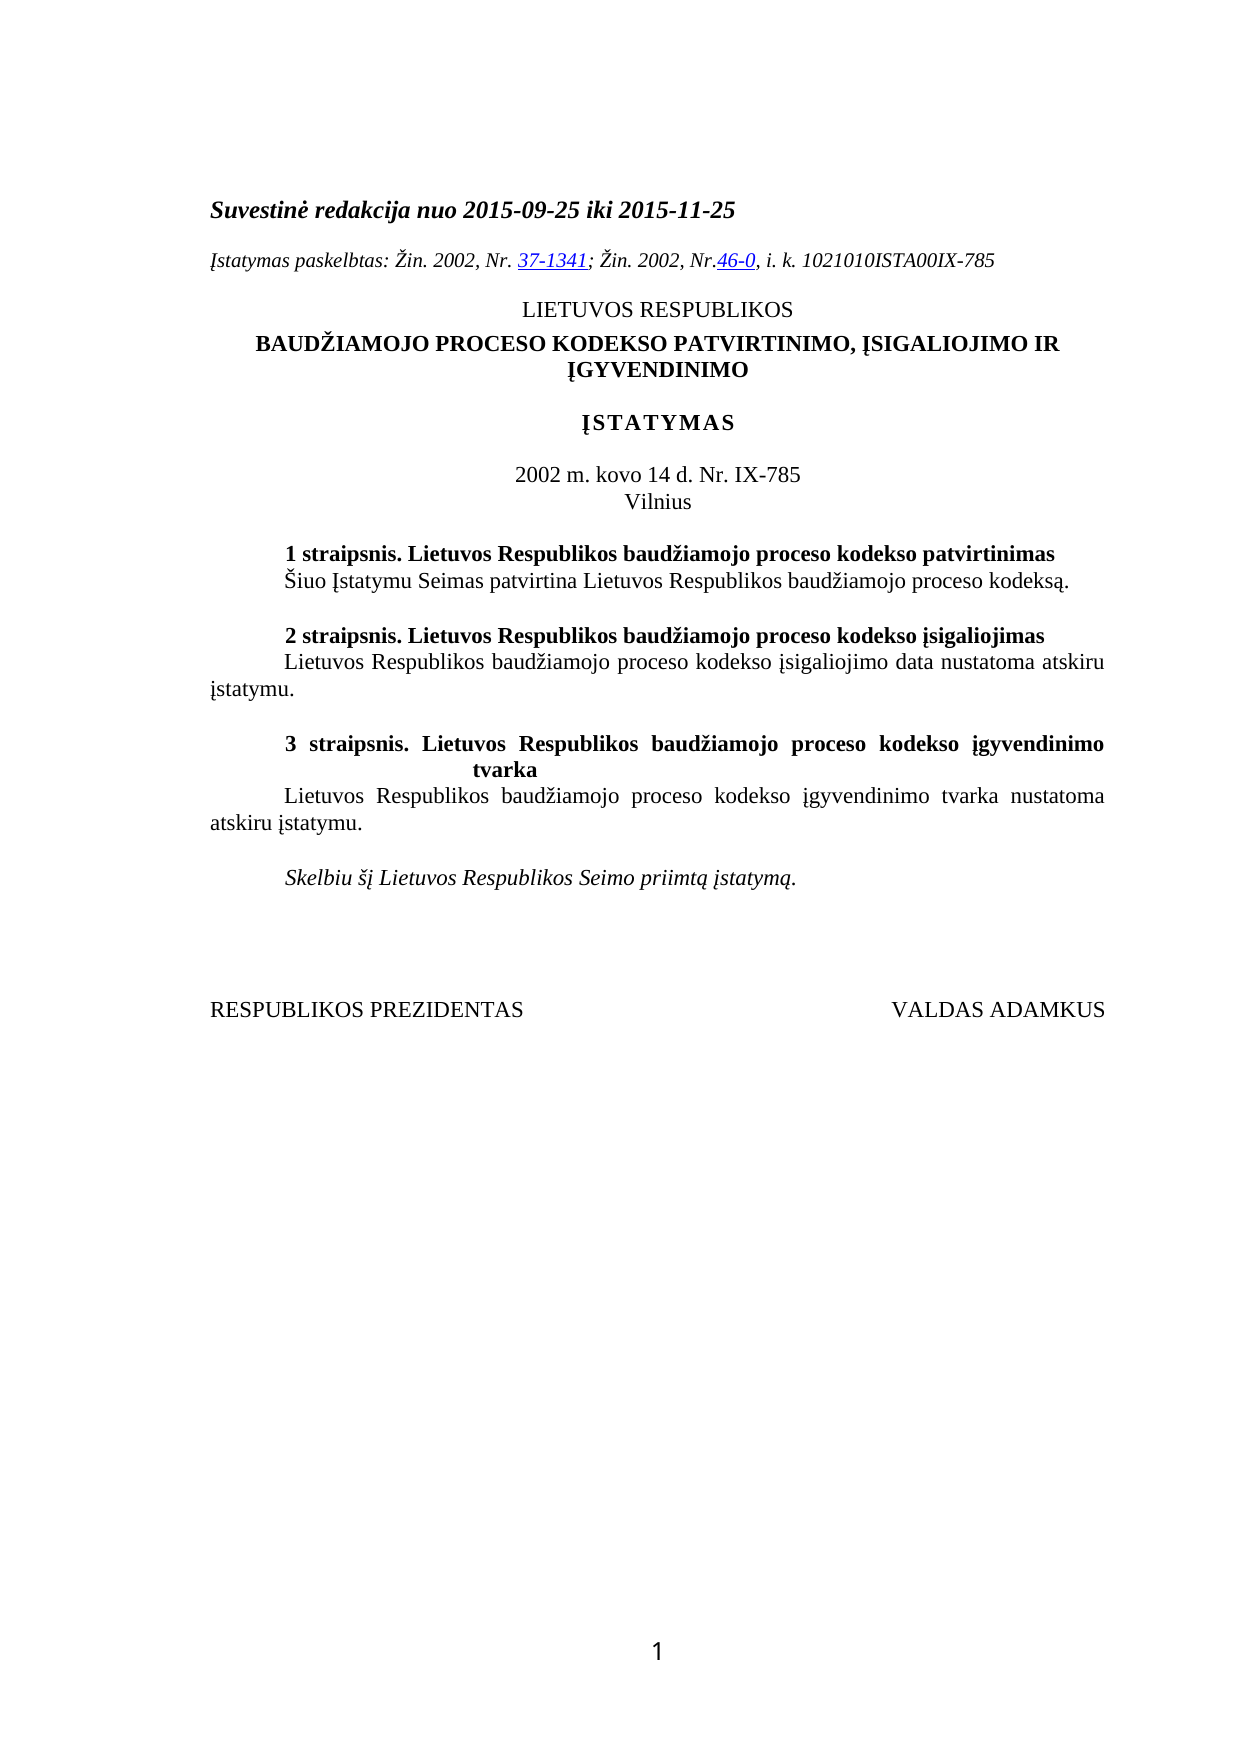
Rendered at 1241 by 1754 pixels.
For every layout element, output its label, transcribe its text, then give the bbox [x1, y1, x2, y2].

text ĮSTATYMAS [210, 409, 1106, 435]
text BAUDŽIAMOJO PROCESO KODEKSO PATVIRTINIMO, ĮSIGALIOJIMO IR ĮGYVENDINIMO [210, 329, 1106, 382]
text 3 straipsnis. Lietuvos Respublikos baudžiamojo proceso kodekso įgyvendinimo tvarka [285, 730, 1106, 782]
text Skelbiu šį Lietuvos Respublikos Seimo priimtą įstatymą. [210, 864, 1106, 890]
text LIETUVOS RESPUBLIKOS [210, 296, 1106, 322]
text 2 straipsnis. Lietuvos Respublikos baudžiamojo proceso kodekso įsigaliojimas [285, 622, 1106, 648]
text 1 straipsnis. Lietuvos Respublikos baudžiamojo proceso kodekso patvirtinimas [285, 540, 1106, 567]
text Šiuo Įstatymu Seimas patvirtina Lietuvos Respublikos baudžiamojo proceso kodeksą. [210, 567, 1106, 593]
text Lietuvos Respublikos baudžiamojo proceso kodekso įgyvendinimo tvarka nustatoma atskiru įstatymu. [210, 782, 1106, 835]
text 2002 m. kovo 14 d. Nr. IX-785 Vilnius [210, 461, 1106, 514]
text Suvestinė redakcija nuo 2015-09-25 iki 2015-11-25 [210, 195, 1106, 224]
text Lietuvos Respublikos baudžiamojo proceso kodekso įsigaliojimo data nustatoma atskiru įstatymu. [210, 648, 1106, 701]
text Įstatymas paskelbtas: Žin. 2002, Nr. 37-1341; Žin. 2002, Nr.46-0, i. k. 1021010ISTA00IX-785 [210, 248, 1106, 272]
text RESPUBLIKOS PREZIDENTAS VALDAS ADAMKUS [210, 996, 1106, 1022]
